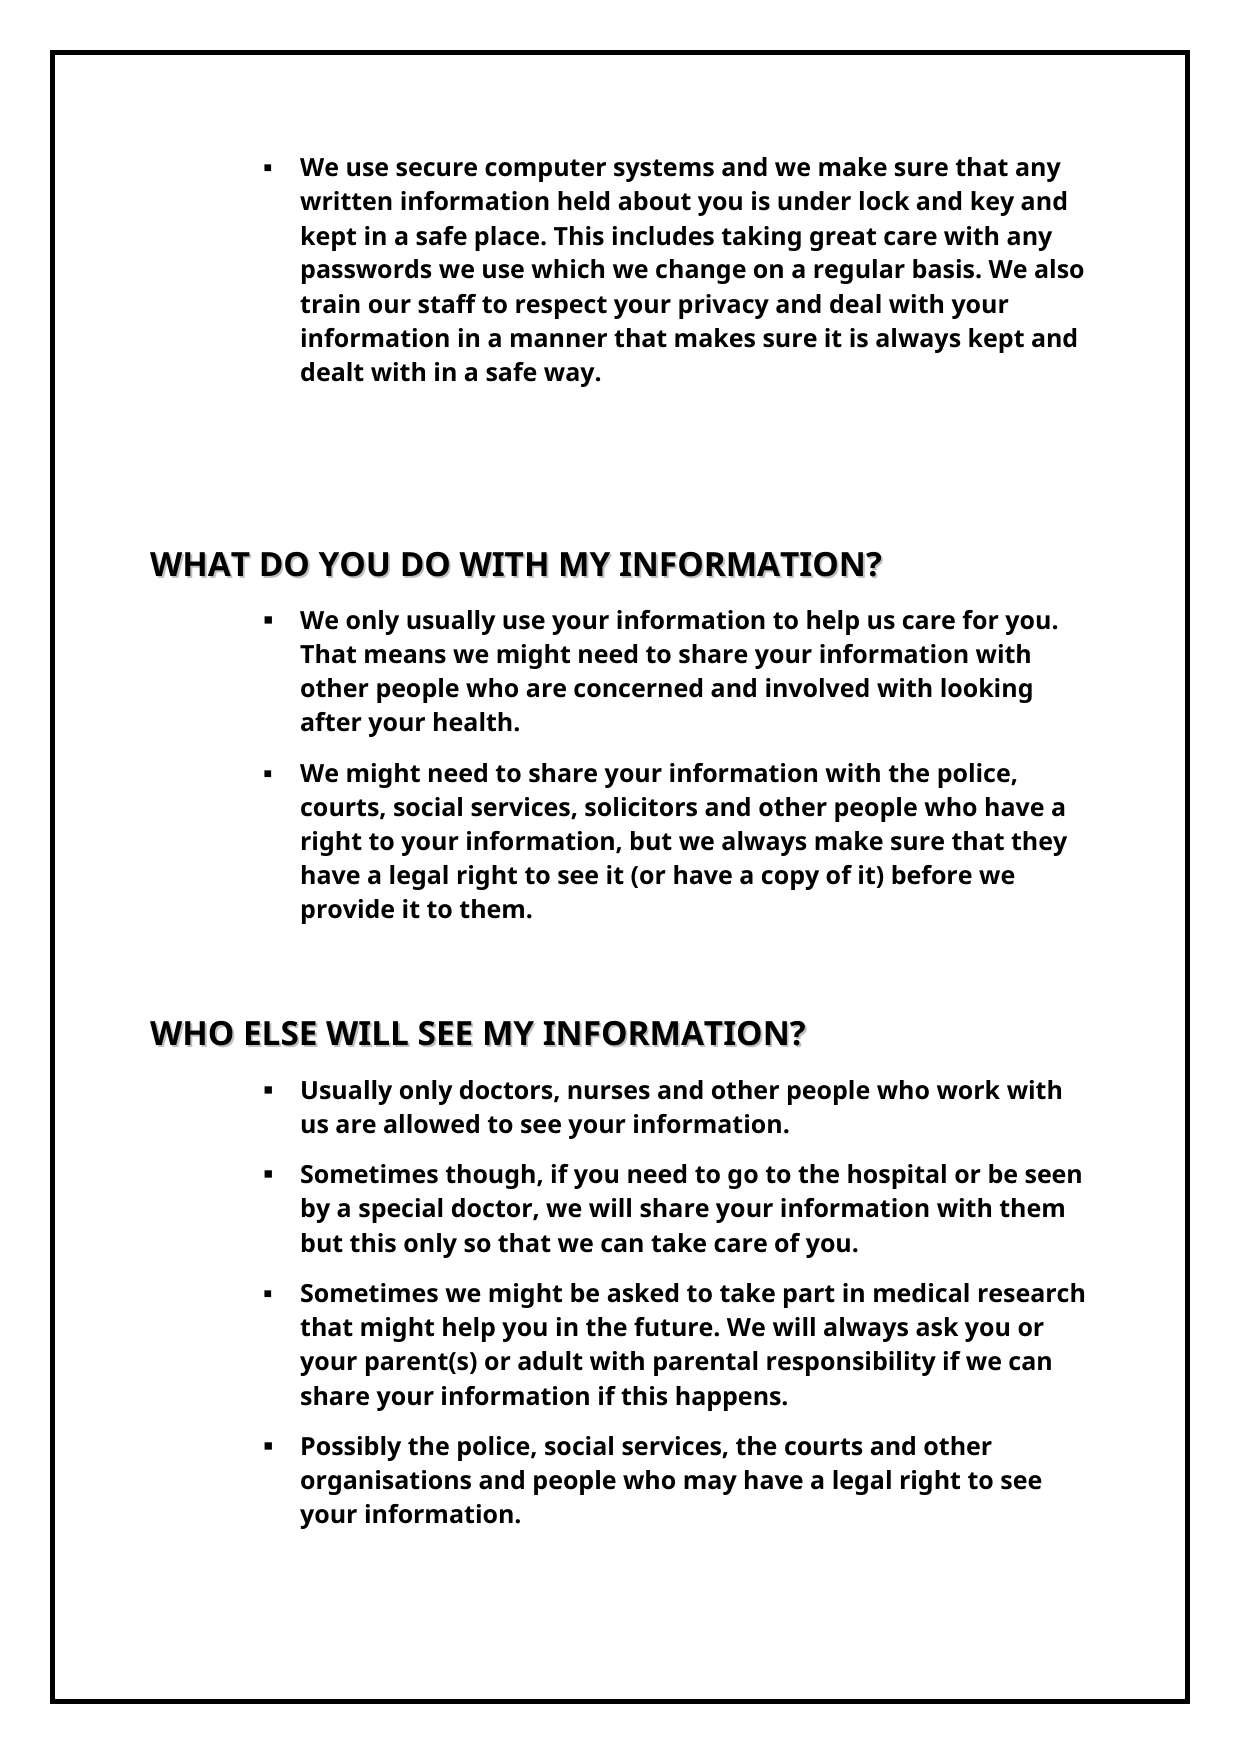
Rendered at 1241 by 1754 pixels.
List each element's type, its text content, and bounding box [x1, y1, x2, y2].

text WHAT DO YOU DO WITH MY INFORMATION? [150, 541, 1090, 586]
list Sometimes we might be asked to take part in medical research that might help you in the future. We will always ask you or your parent(s) or adult with parental responsibility if we can share your information if this happens. [262, 1276, 1090, 1412]
list Usually only doctors, nurses and other people who work with us are allowed to see your information. [262, 1072, 1090, 1140]
list Possibly the police, social services, the courts and other organisations and people who may have a legal right to see your information. [262, 1429, 1090, 1531]
text WHO ELSE WILL SEE MY INFORMATION? [150, 1010, 1090, 1056]
list Sometimes though, if you need to go to the hospital or be seen by a special doctor, we will share your information with them but this only so that we can take care of you. [262, 1157, 1090, 1259]
list We only usually use your information to help us care for you. That means we might need to share your information with other people who are concerned and involved with looking after your health. [262, 603, 1090, 739]
list We use secure computer systems and we make sure that any written information held about you is under lock and key and kept in a safe place. This includes taking great care with any passwords we use which we change on a regular basis. We also train our staff to respect your privacy and deal with your information in a manner that makes sure it is always kept and dealt with in a safe way. [262, 150, 1090, 388]
list We might need to share your information with the police, courts, social services, solicitors and other people who have a right to your information, but we always make sure that they have a legal right to see it (or have a copy of it) before we provide it to them. [262, 756, 1090, 926]
